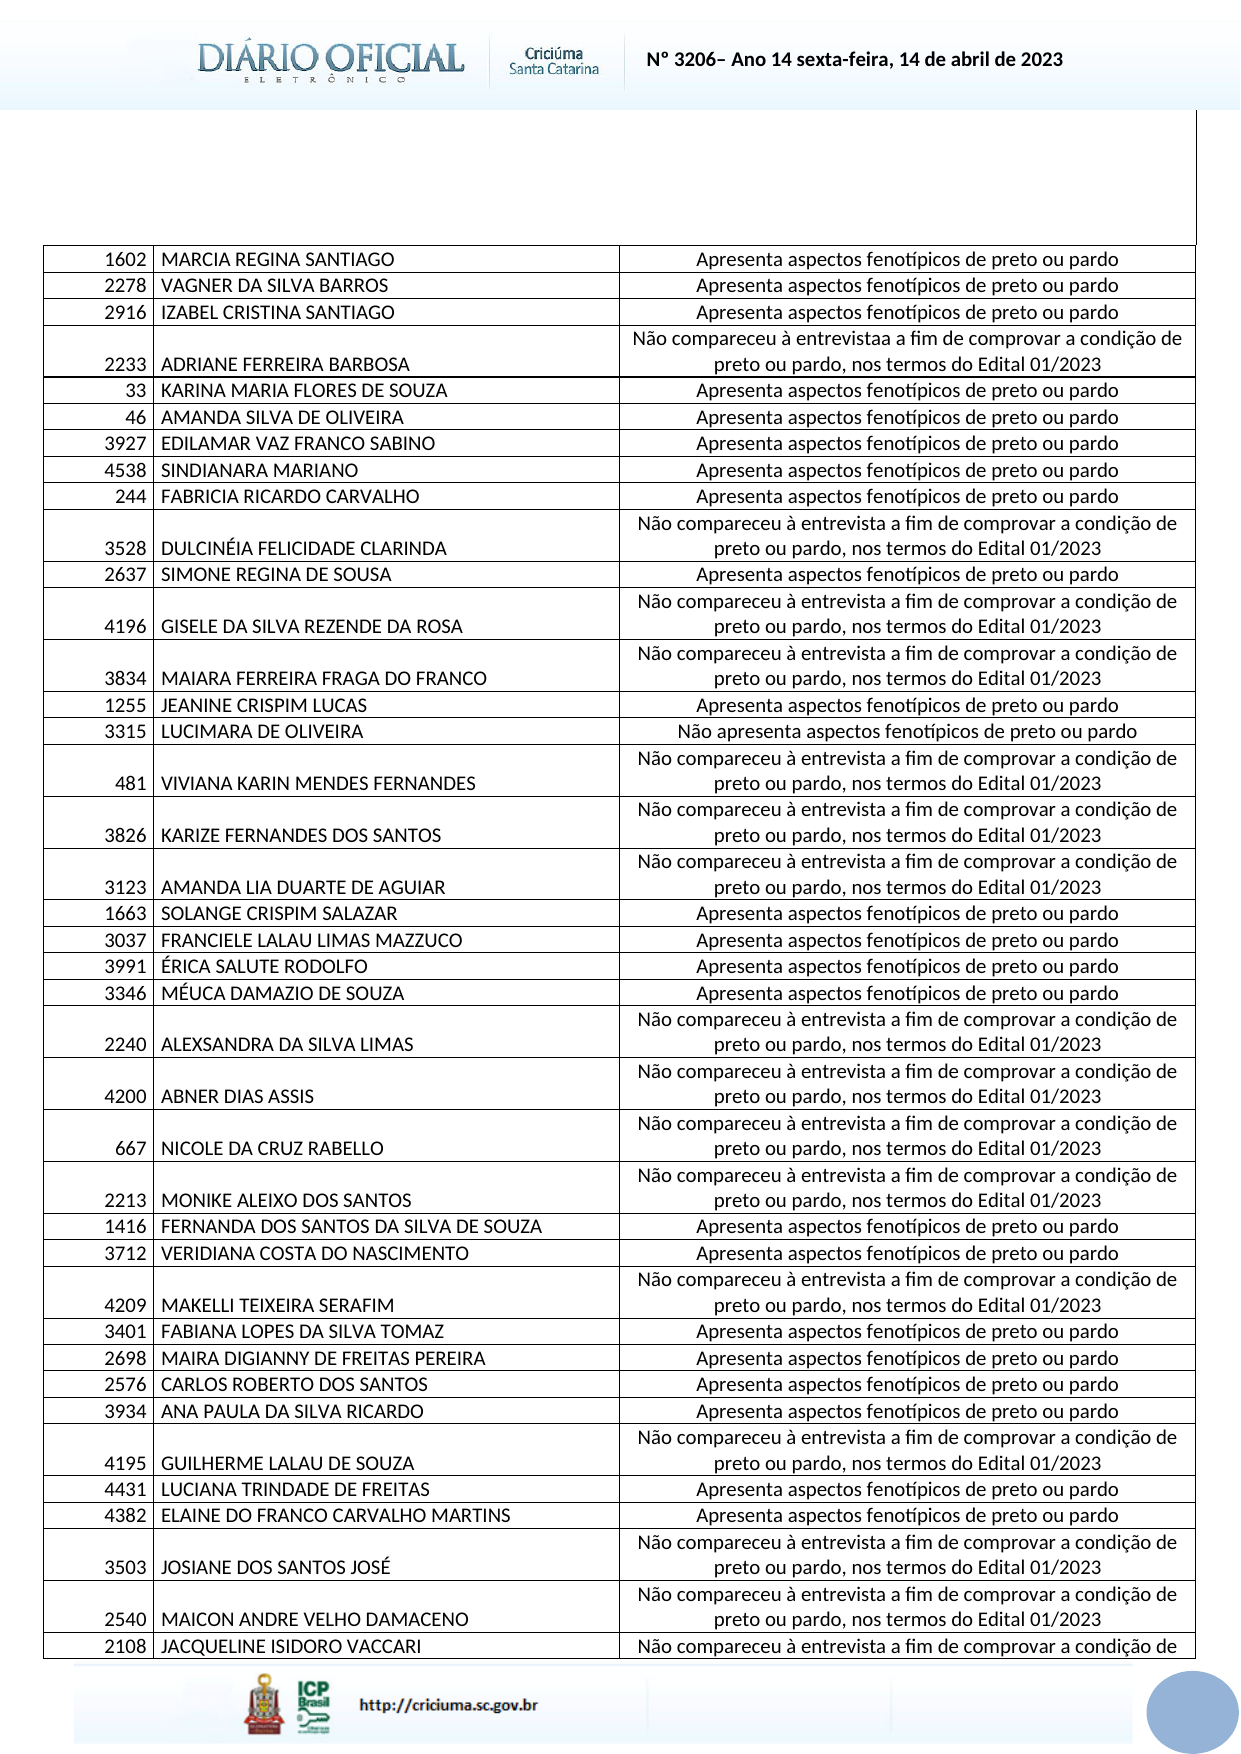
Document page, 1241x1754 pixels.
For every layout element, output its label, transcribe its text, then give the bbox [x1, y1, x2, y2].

table_cell 3401 [44, 1319, 153, 1344]
table_cell MÉUCA DAMAZIO DE SOUZA [154, 980, 619, 1005]
table_cell FABRICIA RICARDO CARVALHO [154, 483, 619, 509]
table_cell Não apresenta aspectos fenotípicos de preto ou pardo [620, 718, 1195, 744]
table_cell MAIARA FERREIRA FRAGA DO FRANCO [154, 640, 619, 691]
table_cell 3315 [44, 718, 153, 744]
table_cell KARINA MARIA FLORES DE SOUZA [154, 378, 619, 403]
table_cell Apresenta aspectos fenotípicos de preto ou pardo [620, 1398, 1195, 1423]
table_cell GUILHERME LALAU DE SOUZA [154, 1424, 619, 1475]
table_cell MAIRA DIGIANNY DE FREITAS PEREIRA [154, 1345, 619, 1370]
table_cell JACQUELINE ISIDORO VACCARI [154, 1633, 619, 1658]
table_cell 2916 [44, 299, 153, 324]
table_cell CARLOS ROBERTO DOS SANTOS [154, 1371, 619, 1397]
table_cell SIMONE REGINA DE SOUSA [154, 562, 619, 587]
table_cell 3528 [44, 510, 153, 561]
table_cell Apresenta aspectos fenotípicos de preto ou pardo [620, 378, 1195, 403]
table_cell 1663 [44, 900, 153, 926]
table_cell ABNER DIAS ASSIS [154, 1058, 619, 1109]
table_cell Apresenta aspectos fenotípicos de preto ou pardo [620, 980, 1195, 1005]
table_cell 3037 [44, 927, 153, 952]
table_cell Não compareceu à entrevista a fim de comprovar a condição de preto ou pardo, nos termos do Edital 01/2023 [620, 849, 1195, 899]
table_cell Apresenta aspectos fenotípicos de preto ou pardo [620, 1345, 1195, 1370]
table_cell ALEXSANDRA DA SILVA LIMAS [154, 1006, 619, 1057]
table_cell Não compareceu à entrevista a fim de comprovar a condição de preto ou pardo, nos termos do Edital 01/2023 [620, 1110, 1195, 1161]
table_cell Não compareceu à entrevista a fim de comprovar a condição de preto ou pardo, nos termos do Edital 01/2023 [620, 1424, 1195, 1475]
table_cell 3346 [44, 980, 153, 1005]
table_cell Não compareceu à entrevista a fim de comprovar a condição de preto ou pardo, nos termos do Edital 01/2023 [620, 1006, 1195, 1057]
table_cell 3934 [44, 1398, 153, 1423]
table_cell MARCIA REGINA SANTIAGO [154, 246, 619, 272]
table_cell 4195 [44, 1424, 153, 1475]
table_cell FABIANA LOPES DA SILVA TOMAZ [154, 1319, 619, 1344]
table_cell Não compareceu à entrevista a fim de comprovar a condição de preto ou pardo, nos termos do Edital 01/2023 [620, 510, 1195, 561]
table_cell Apresenta aspectos fenotípicos de preto ou pardo [620, 1503, 1195, 1528]
table_cell 481 [44, 745, 153, 796]
table_cell 4200 [44, 1058, 153, 1109]
table_cell LUCIMARA DE OLIVEIRA [154, 718, 619, 744]
table_cell 2637 [44, 562, 153, 587]
table_cell 2213 [44, 1162, 153, 1213]
table_cell LUCIANA TRINDADE DE FREITAS [154, 1476, 619, 1502]
table_cell Apresenta aspectos fenotípicos de preto ou pardo [620, 1214, 1195, 1239]
table_cell 3712 [44, 1240, 153, 1266]
table_cell GISELE DA SILVA REZENDE DA ROSA [154, 588, 619, 639]
table_cell Não compareceu à entrevista a fim de comprovar a condição de preto ou pardo, nos termos do Edital 01/2023 [620, 1058, 1195, 1109]
table_cell ANA PAULA DA SILVA RICARDO [154, 1398, 619, 1423]
table_cell 4538 [44, 457, 153, 482]
table_cell Apresenta aspectos fenotípicos de preto ou pardo [620, 692, 1195, 717]
table_cell 4209 [44, 1267, 153, 1317]
table_cell ADRIANE FERREIRA BARBOSA [154, 326, 619, 376]
table_cell NICOLE DA CRUZ RABELLO [154, 1110, 619, 1161]
table_cell 2576 [44, 1371, 153, 1397]
table_cell 4196 [44, 588, 153, 639]
table_cell MAKELLI TEIXEIRA SERAFIM [154, 1267, 619, 1317]
table_cell Não compareceu à entrevista a fim de comprovar a condição de preto ou pardo, nos termos do Edital 01/2023 [620, 745, 1195, 796]
table_cell AMANDA SILVA DE OLIVEIRA [154, 404, 619, 429]
table_cell VERIDIANA COSTA DO NASCIMENTO [154, 1240, 619, 1266]
table_cell DULCINÉIA FELICIDADE CLARINDA [154, 510, 619, 561]
table_cell Apresenta aspectos fenotípicos de preto ou pardo [620, 953, 1195, 979]
table_cell 667 [44, 1110, 153, 1161]
table_cell 3826 [44, 797, 153, 847]
table_cell Não compareceu à entrevista a fim de comprovar a condição de preto ou pardo, nos termos do Edital 01/2023 [620, 797, 1195, 847]
table_cell 3991 [44, 953, 153, 979]
table_cell 2108 [44, 1633, 153, 1658]
table_cell Apresenta aspectos fenotípicos de preto ou pardo [620, 246, 1195, 272]
table_cell 1416 [44, 1214, 153, 1239]
table_cell Não compareceu à entrevista a fim de comprovar a condição de preto ou pardo, nos termos do Edital 01/2023 [620, 640, 1195, 691]
table_cell 3503 [44, 1529, 153, 1580]
table_cell Apresenta aspectos fenotípicos de preto ou pardo [620, 483, 1195, 509]
table_cell Não compareceu à entrevista a fim de comprovar a condição de [620, 1633, 1195, 1658]
table_cell MAICON ANDRE VELHO DAMACENO [154, 1581, 619, 1632]
table_cell IZABEL CRISTINA SANTIAGO [154, 299, 619, 324]
table_cell VAGNER DA SILVA BARROS [154, 273, 619, 298]
table_cell Não compareceu à entrevista a fim de comprovar a condição de preto ou pardo, nos termos do Edital 01/2023 [620, 588, 1195, 639]
table_cell 3927 [44, 430, 153, 456]
table_cell 4431 [44, 1476, 153, 1502]
table_cell 3834 [44, 640, 153, 691]
table_cell Não compareceu à entrevista a fim de comprovar a condição de preto ou pardo, nos termos do Edital 01/2023 [620, 1267, 1195, 1317]
table_cell Apresenta aspectos fenotípicos de preto ou pardo [620, 404, 1195, 429]
table_cell Apresenta aspectos fenotípicos de preto ou pardo [620, 1240, 1195, 1266]
table_cell AMANDA LIA DUARTE DE AGUIAR [154, 849, 619, 899]
table_cell Apresenta aspectos fenotípicos de preto ou pardo [620, 562, 1195, 587]
table_cell FRANCIELE LALAU LIMAS MAZZUCO [154, 927, 619, 952]
table_cell Não compareceu à entrevista a fim de comprovar a condição de preto ou pardo, nos termos do Edital 01/2023 [620, 1529, 1195, 1580]
table_cell FERNANDA DOS SANTOS DA SILVA DE SOUZA [154, 1214, 619, 1239]
table_cell 2278 [44, 273, 153, 298]
table_cell 4382 [44, 1503, 153, 1528]
table_cell ELAINE DO FRANCO CARVALHO MARTINS [154, 1503, 619, 1528]
table_cell EDILAMAR VAZ FRANCO SABINO [154, 430, 619, 456]
table_cell Apresenta aspectos fenotípicos de preto ou pardo [620, 1371, 1195, 1397]
table_cell Apresenta aspectos fenotípicos de preto ou pardo [620, 927, 1195, 952]
table_cell Apresenta aspectos fenotípicos de preto ou pardo [620, 299, 1195, 324]
table_cell VIVIANA KARIN MENDES FERNANDES [154, 745, 619, 796]
table_cell Não compareceu à entrevista a fim de comprovar a condição de preto ou pardo, nos termos do Edital 01/2023 [620, 1162, 1195, 1213]
table_cell 2540 [44, 1581, 153, 1632]
table_cell 33 [44, 378, 153, 403]
table_cell Apresenta aspectos fenotípicos de preto ou pardo [620, 273, 1195, 298]
table_cell JEANINE CRISPIM LUCAS [154, 692, 619, 717]
table_cell Apresenta aspectos fenotípicos de preto ou pardo [620, 900, 1195, 926]
table_cell 244 [44, 483, 153, 509]
table_cell Apresenta aspectos fenotípicos de preto ou pardo [620, 1476, 1195, 1502]
table_cell MONIKE ALEIXO DOS SANTOS [154, 1162, 619, 1213]
table_cell JOSIANE DOS SANTOS JOSÉ [154, 1529, 619, 1580]
table_cell Apresenta aspectos fenotípicos de preto ou pardo [620, 457, 1195, 482]
table_cell 3123 [44, 849, 153, 899]
table_cell Não compareceu à entrevista a fim de comprovar a condição de preto ou pardo, nos termos do Edital 01/2023 [620, 1581, 1195, 1632]
table_cell Não compareceu à entrevistaa a fim de comprovar a condição de preto ou pardo, nos termos do Edital 01/2023 [620, 326, 1195, 376]
table_cell 1255 [44, 692, 153, 717]
table_cell SOLANGE CRISPIM SALAZAR [154, 900, 619, 926]
table_cell KARIZE FERNANDES DOS SANTOS [154, 797, 619, 847]
table_cell 46 [44, 404, 153, 429]
table_cell 1602 [44, 246, 153, 272]
table_cell Apresenta aspectos fenotípicos de preto ou pardo [620, 1319, 1195, 1344]
table_cell 2698 [44, 1345, 153, 1370]
table_cell 2240 [44, 1006, 153, 1057]
table_cell SINDIANARA MARIANO [154, 457, 619, 482]
table_cell ÉRICA SALUTE RODOLFO [154, 953, 619, 979]
table_cell Apresenta aspectos fenotípicos de preto ou pardo [620, 430, 1195, 456]
table_cell 2233 [44, 326, 153, 376]
